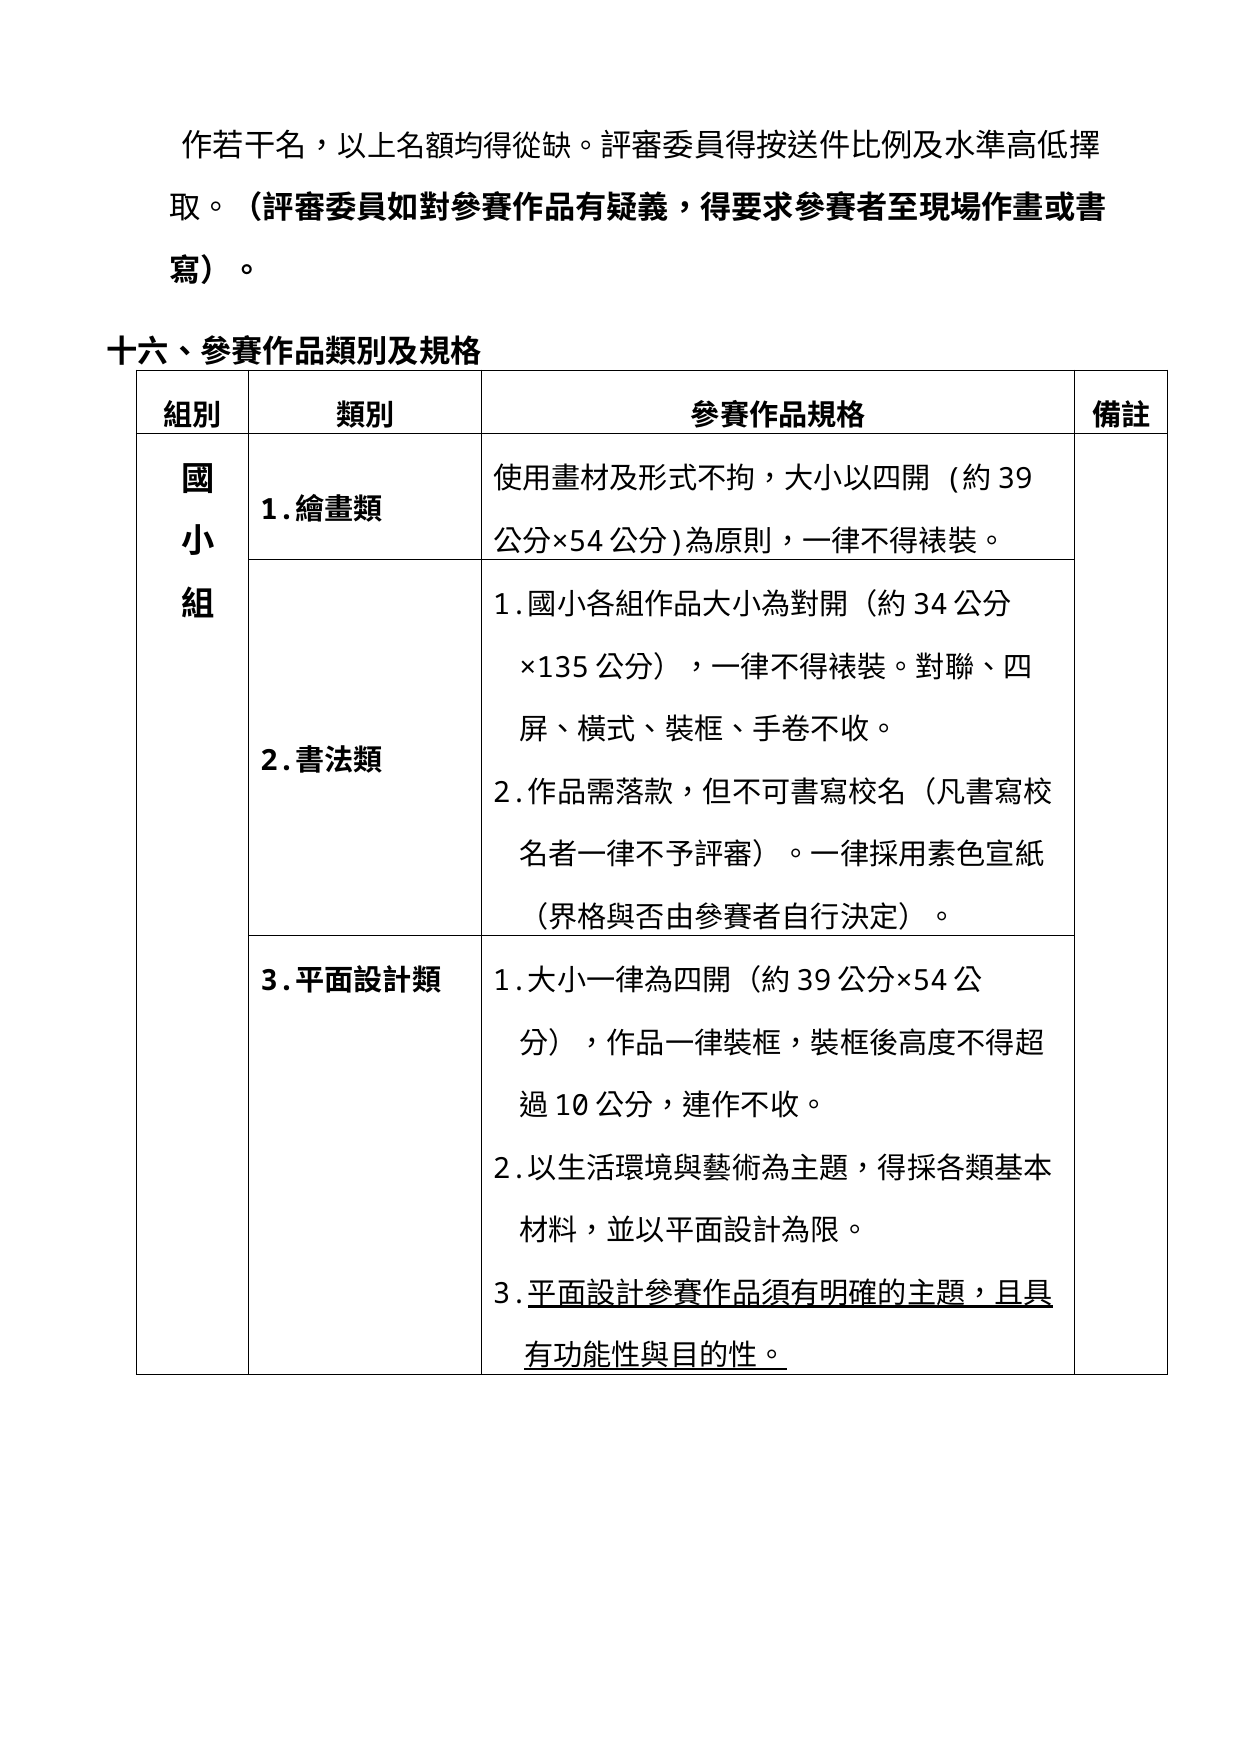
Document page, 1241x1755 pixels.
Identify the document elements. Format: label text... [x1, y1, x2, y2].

table_cell [1075, 434, 1167, 1374]
table_header 參賽作品規格 [482, 371, 1074, 433]
text 取。（評審委員如對參賽作品有疑義，得要求參賽者至現場作畫或書 [106, 163, 1134, 226]
table_cell 使用畫材及形式不拘，大小以四開 (約39公分×54公分)為原則，一律不得裱裝。 [482, 434, 1074, 559]
table_header 組別 [137, 371, 248, 433]
table_cell 2.書法類 [249, 560, 481, 935]
text 十六、參賽作品類別及規格 [106, 307, 1134, 369]
table_cell 國 小 組 [137, 434, 248, 1374]
table_cell 1.大小一律為四開（約39公分×54公分），作品一律裝框，裝框後高度不得超過10公分，連作不收。 2.以生活環境與藝術為主題，得採各類基本材料，並以平面設計為限。 3.平面設計參賽作品須有明確的主題，且具有功能性與目的性。 [482, 936, 1074, 1374]
table_header 類別 [249, 371, 481, 433]
table_cell 1.國小各組作品大小為對開（約34公分×135公分），一律不得裱裝。對聯、四屏、橫式、裝框、手卷不收。 2.作品需落款，但不可書寫校名（凡書寫校名者一律不予評審）。一律採用素色宣紙（界格與否由參賽者自行決定）。 [482, 560, 1074, 935]
text 作若干名，以上名額均得從缺。評審委員得按送件比例及水準高低擇 [106, 101, 1134, 163]
table_header 備註 [1075, 371, 1167, 433]
table_cell 3.平面設計類 [249, 936, 481, 1374]
table_cell 1.繪畫類 [249, 434, 481, 559]
text 寫）。 [106, 226, 1134, 288]
